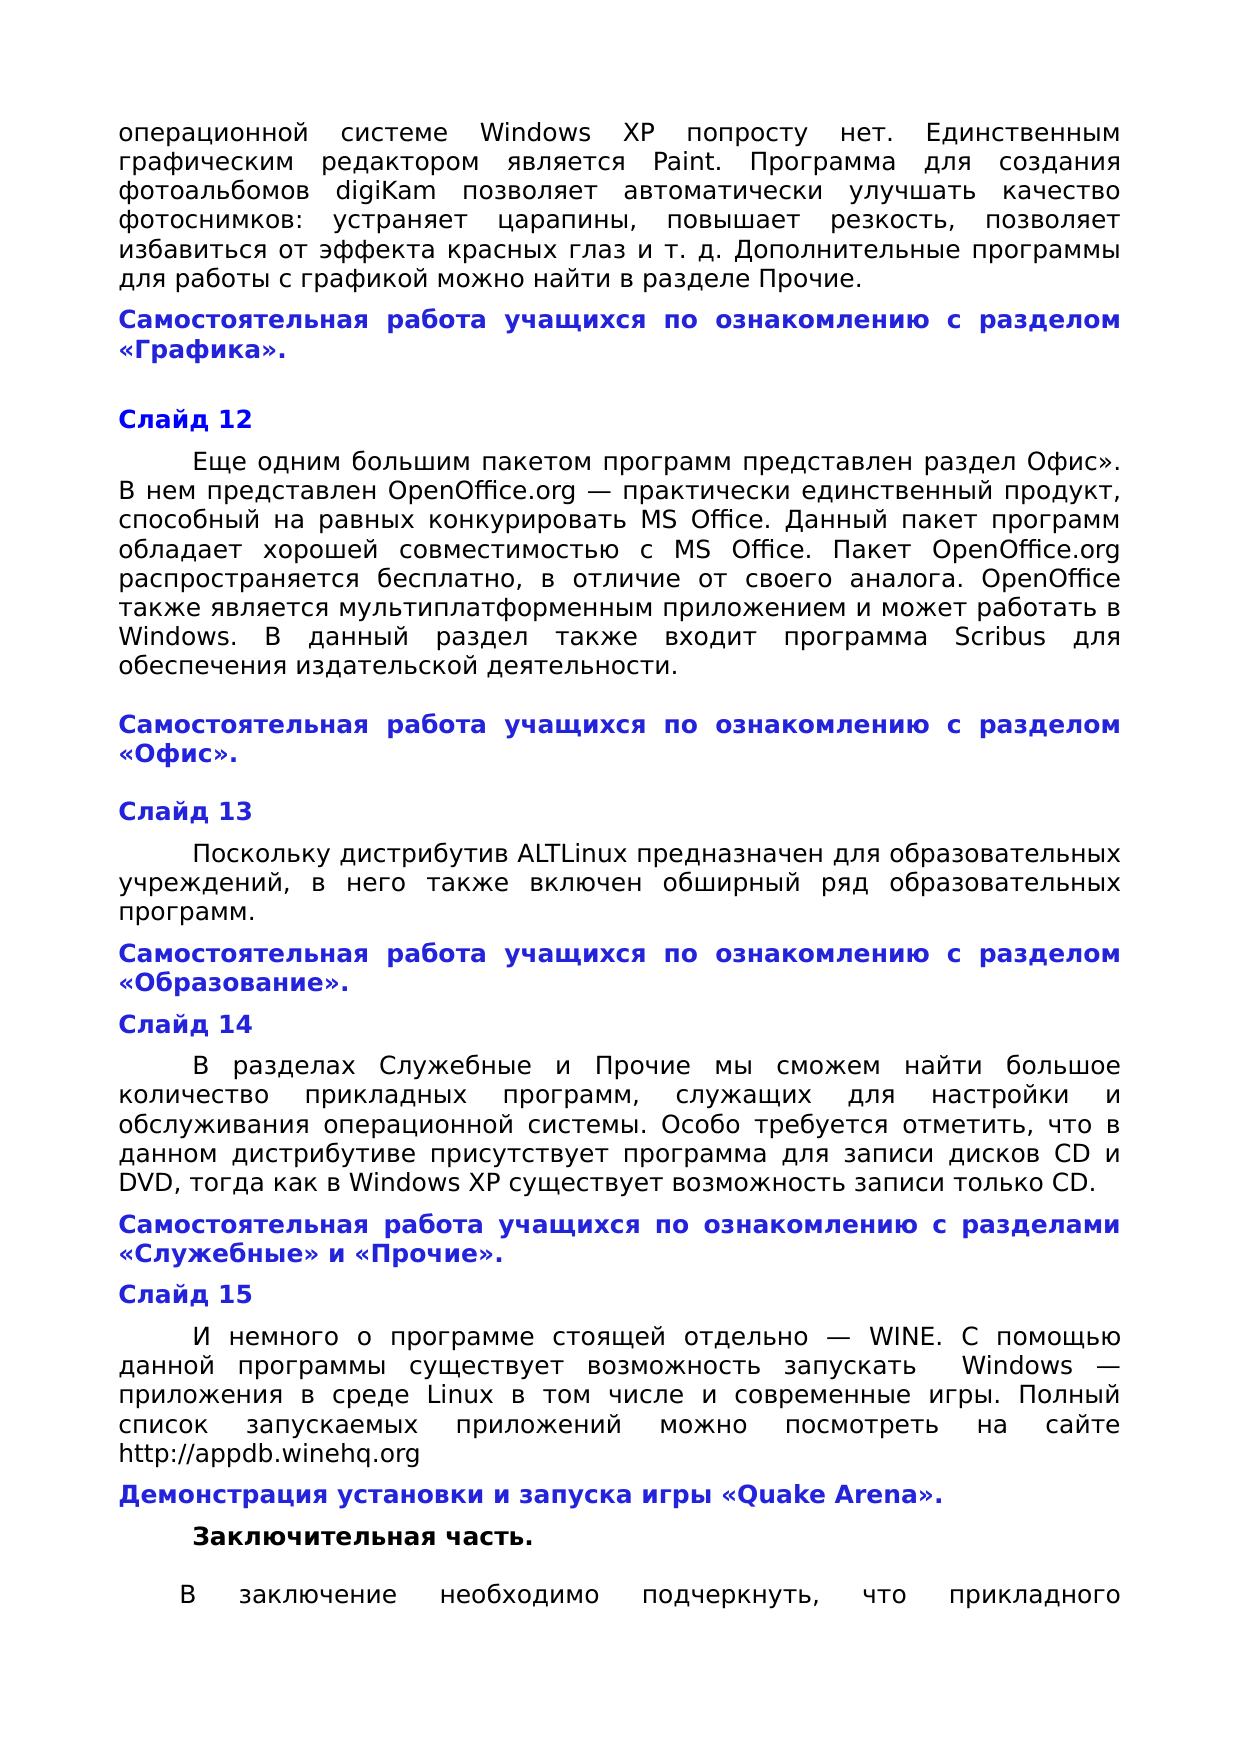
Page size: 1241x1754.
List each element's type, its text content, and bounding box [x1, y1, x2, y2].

text Слайд 14 [118, 1010, 1122, 1039]
text Самостоятельная работа учащихся по ознакомлению с разделом «Образование». [118, 939, 1122, 997]
text Слайд 12 [118, 406, 1122, 435]
text операционной системе Windows XP попросту нет. Единственным графическим редактором является Paint. Программа для создания фотоальбомов digiKam позволяет автоматически улучшать качество фотоснимков: устраняет царапины, повышает резкость, позволяет избавиться от эффекта красных глаз и т. д. Дополнительные программы для работы с графикой можно найти в разделе Прочие. [118, 118, 1122, 293]
text В заключение необходимо подчеркнуть, что прикладного [118, 1581, 1122, 1610]
text Демонстрация установки и запуска игры «Quake Arena». [118, 1481, 1122, 1510]
text Заключительная часть. [118, 1522, 1122, 1551]
text Поскольку дистрибутив ALTLinux предназначен для образовательных учреждений, в него также включен обширный ряд образовательных программ. [118, 839, 1122, 926]
text Самостоятельная работа учащихся по ознакомлению с разделом «Графика». [118, 306, 1122, 364]
text Самостоятельная работа учащихся по ознакомлению с разделами «Служебные» и «Прочие». [118, 1210, 1122, 1268]
text Слайд 15 [118, 1281, 1122, 1310]
text И немного о программе стоящей отдельно — WINE. С помощью данной программы существует возможность запускать Windows — приложения в среде Linux в том числе и современные игры. Полный список запускаемых приложений можно посмотреть на сайте http://appdb.winehq.org [118, 1322, 1122, 1468]
text Самостоятельная работа учащихся по ознакомлению с разделом «Офис». [118, 710, 1122, 768]
text Еще одним большим пакетом программ представлен раздел Офис». В нем представлен OpenOffice.org — практически единственный продукт, способный на равных конкурировать MS Office. Данный пакет программ обладает хорошей совместимостью с MS Office. Пакет OpenOffice.org распространяется бесплатно, в отличие от своего аналога. OpenOffice также является мультиплатформенным приложением и может работать в Windows. В данный раздел также входит программа Scribus для обеспечения издательской деятельности. [118, 447, 1122, 681]
text Слайд 13 [118, 797, 1122, 826]
text В разделах Служебные и Прочие мы сможем найти большое количество прикладных программ, служащих для настройки и обслуживания операционной системы. Особо требуется отметить, что в данном дистрибутиве присутствует программа для записи дисков CD и DVD, тогда как в Windows XP существует возможность записи только CD. [118, 1051, 1122, 1197]
